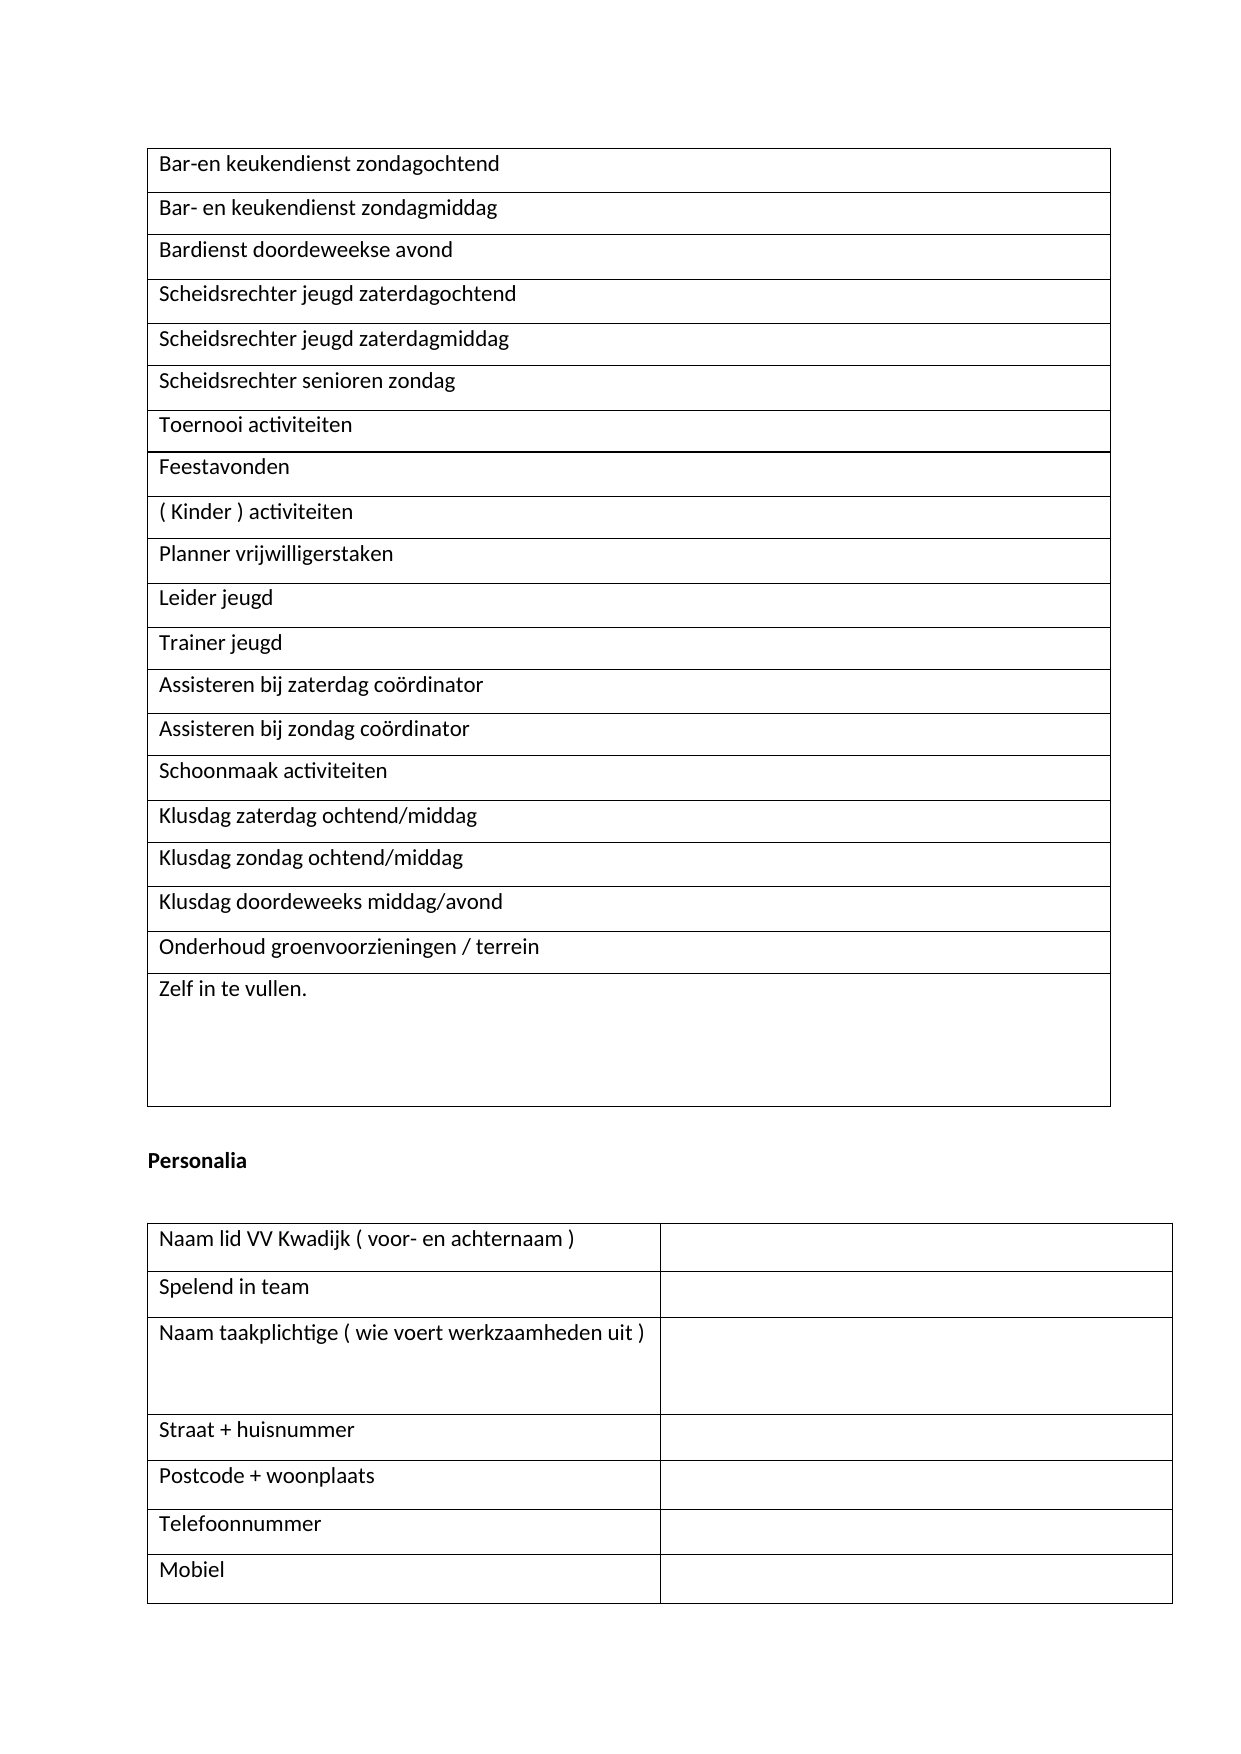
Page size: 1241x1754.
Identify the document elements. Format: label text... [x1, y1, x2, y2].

table_cell Leider jeugd [148, 584, 1110, 627]
table_cell Bar- en keukendienst zondagmiddag [148, 193, 1110, 234]
table_cell Naam taakplichtige ( wie voert werkzaamheden uit ) [148, 1318, 660, 1414]
table_cell Postcode + woonplaats [148, 1461, 660, 1508]
table_cell Straat + huisnummer [148, 1415, 660, 1460]
text Personalia [148, 1146, 1093, 1174]
table_cell [661, 1415, 1172, 1460]
table_cell [661, 1555, 1172, 1603]
table_cell [661, 1510, 1172, 1554]
table_cell Spelend in team [148, 1272, 660, 1317]
table_cell Feestavonden [148, 453, 1110, 496]
table_cell [661, 1461, 1172, 1508]
table_cell Klusdag zondag ochtend/middag [148, 843, 1110, 886]
table_cell Zelf in te vullen. [148, 974, 1110, 1106]
table_cell Assisteren bij zondag coördinator [148, 714, 1110, 755]
table_cell Onderhoud groenvoorzieningen / terrein [148, 932, 1110, 973]
table_cell Scheidsrechter jeugd zaterdagochtend [148, 280, 1110, 323]
table_cell Mobiel [148, 1555, 660, 1603]
table_header [661, 1224, 1172, 1271]
table_cell Planner vrijwilligerstaken [148, 539, 1110, 582]
table_cell [661, 1272, 1172, 1317]
table_cell Klusdag zaterdag ochtend/middag [148, 801, 1110, 842]
table_header Naam lid VV Kwadijk ( voor- en achternaam ) [148, 1224, 660, 1271]
table_cell Scheidsrechter jeugd zaterdagmiddag [148, 324, 1110, 365]
table_cell ( Kinder ) activiteiten [148, 497, 1110, 538]
table_cell Assisteren bij zaterdag coördinator [148, 670, 1110, 713]
table_cell Telefoonnummer [148, 1510, 660, 1554]
table_cell [661, 1318, 1172, 1414]
table_cell Klusdag doordeweeks middag/avond [148, 887, 1110, 931]
table_cell Toernooi activiteiten [148, 411, 1110, 451]
table_cell Scheidsrechter senioren zondag [148, 366, 1110, 409]
table_cell Trainer jeugd [148, 628, 1110, 669]
table_cell Bar-en keukendienst zondagochtend [148, 149, 1110, 192]
table_cell Schoonmaak activiteiten [148, 756, 1110, 800]
table_cell Bardienst doordeweekse avond [148, 235, 1110, 278]
